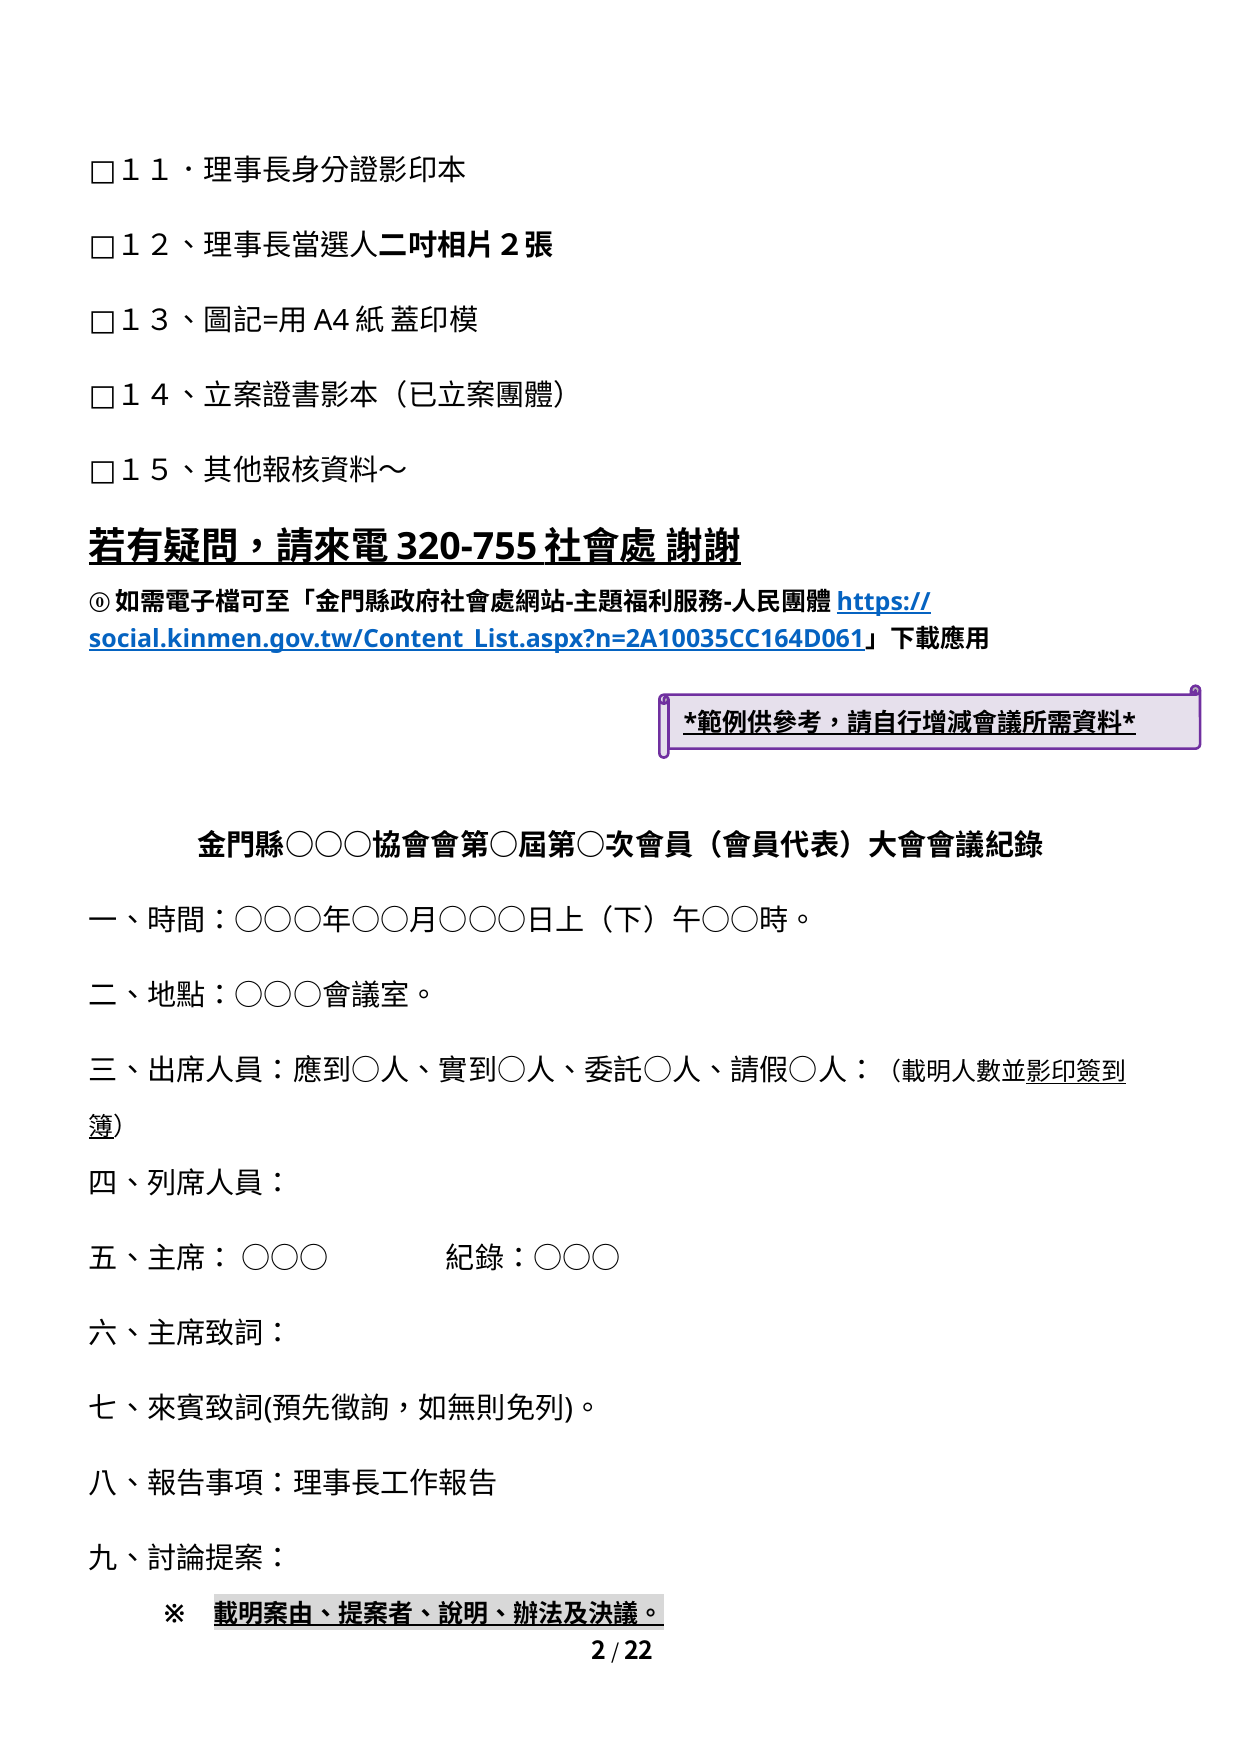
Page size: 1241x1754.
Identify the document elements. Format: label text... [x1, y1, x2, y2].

text □１３、圖記=用A4紙 蓋印模 [89, 274, 1152, 349]
text ⓪如需電子檔可至「金門縣政府社會處網站-主題福利服務-人民團體https://social.kinmen.gov.tw/Content_List.aspx?n=2A10035CC164D061」下載應用 [89, 574, 1152, 649]
list 載明案由、提案者、說明、辦法及決議。 [164, 1587, 1152, 1624]
text 四、列席人員： [89, 1137, 1152, 1212]
text □１２、理事長當選人二吋相片２張 [89, 199, 1152, 274]
text 金門縣○○○協會會第○屆第○次會員（會員代表）大會會議紀錄 [89, 799, 1152, 874]
text □１１．理事長身分證影印本 [89, 124, 1152, 199]
text □１５、其他報核資料～ [89, 424, 1152, 499]
text *範例供參考，請自行增減會議所需資料* [683, 702, 1181, 738]
text 八、報告事項：理事長工作報告 [89, 1437, 1152, 1512]
text 五、主席： ○○○ 紀錄：○○○ [89, 1212, 1152, 1287]
text 六、主席致詞： [89, 1287, 1152, 1362]
text 二、地點：○○○會議室。 [89, 949, 1152, 1024]
text 若有疑問，請來電320-755社會處 謝謝 [89, 499, 1152, 574]
text 九、討論提案： [89, 1512, 1152, 1587]
text □１４、立案證書影本（已立案團體） [89, 349, 1152, 424]
text 三、出席人員：應到○人、實到○人、委託○人、請假○人：（載明人數並影印簽到簿） [89, 1024, 1152, 1137]
text 一、時間：○○○年○○月○○○日上（下）午○○時。 [89, 874, 1152, 949]
text 七、來賓致詞(預先徵詢，如無則免列)。 [89, 1362, 1152, 1437]
